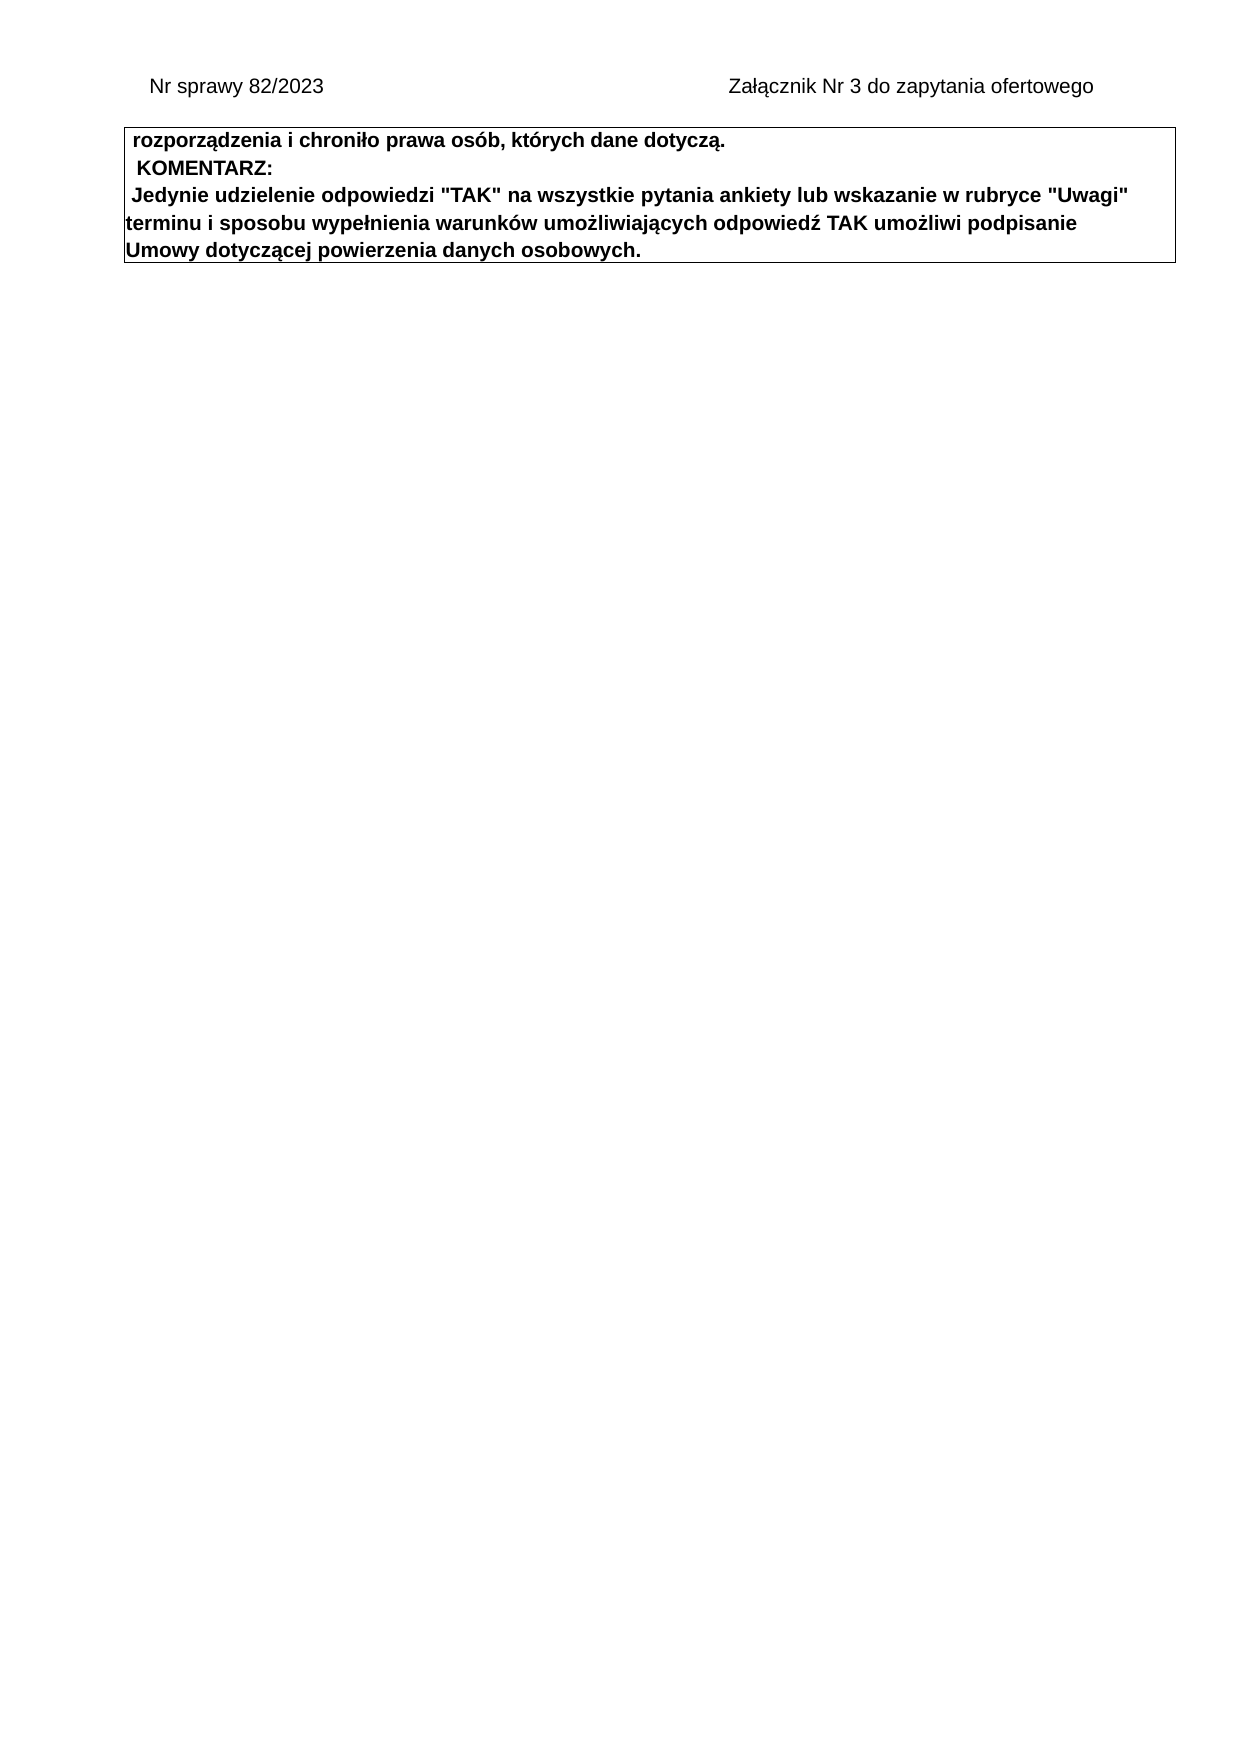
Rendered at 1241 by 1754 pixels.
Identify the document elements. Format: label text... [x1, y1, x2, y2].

table_cell rozporządzenia i chroniło prawa osób, których dane dotyczą. KOMENTARZ: Jedynie udzielenie odpowiedzi "TAK" na wszystkie pytania ankiety lub wskazanie w rubryce "Uwagi" terminu i sposobu wypełnienia warunków umożliwiających odpowiedź TAK umożliwi podpisanie Umowy dotyczącej powierzenia danych osobowych. [125, 128, 1175, 262]
